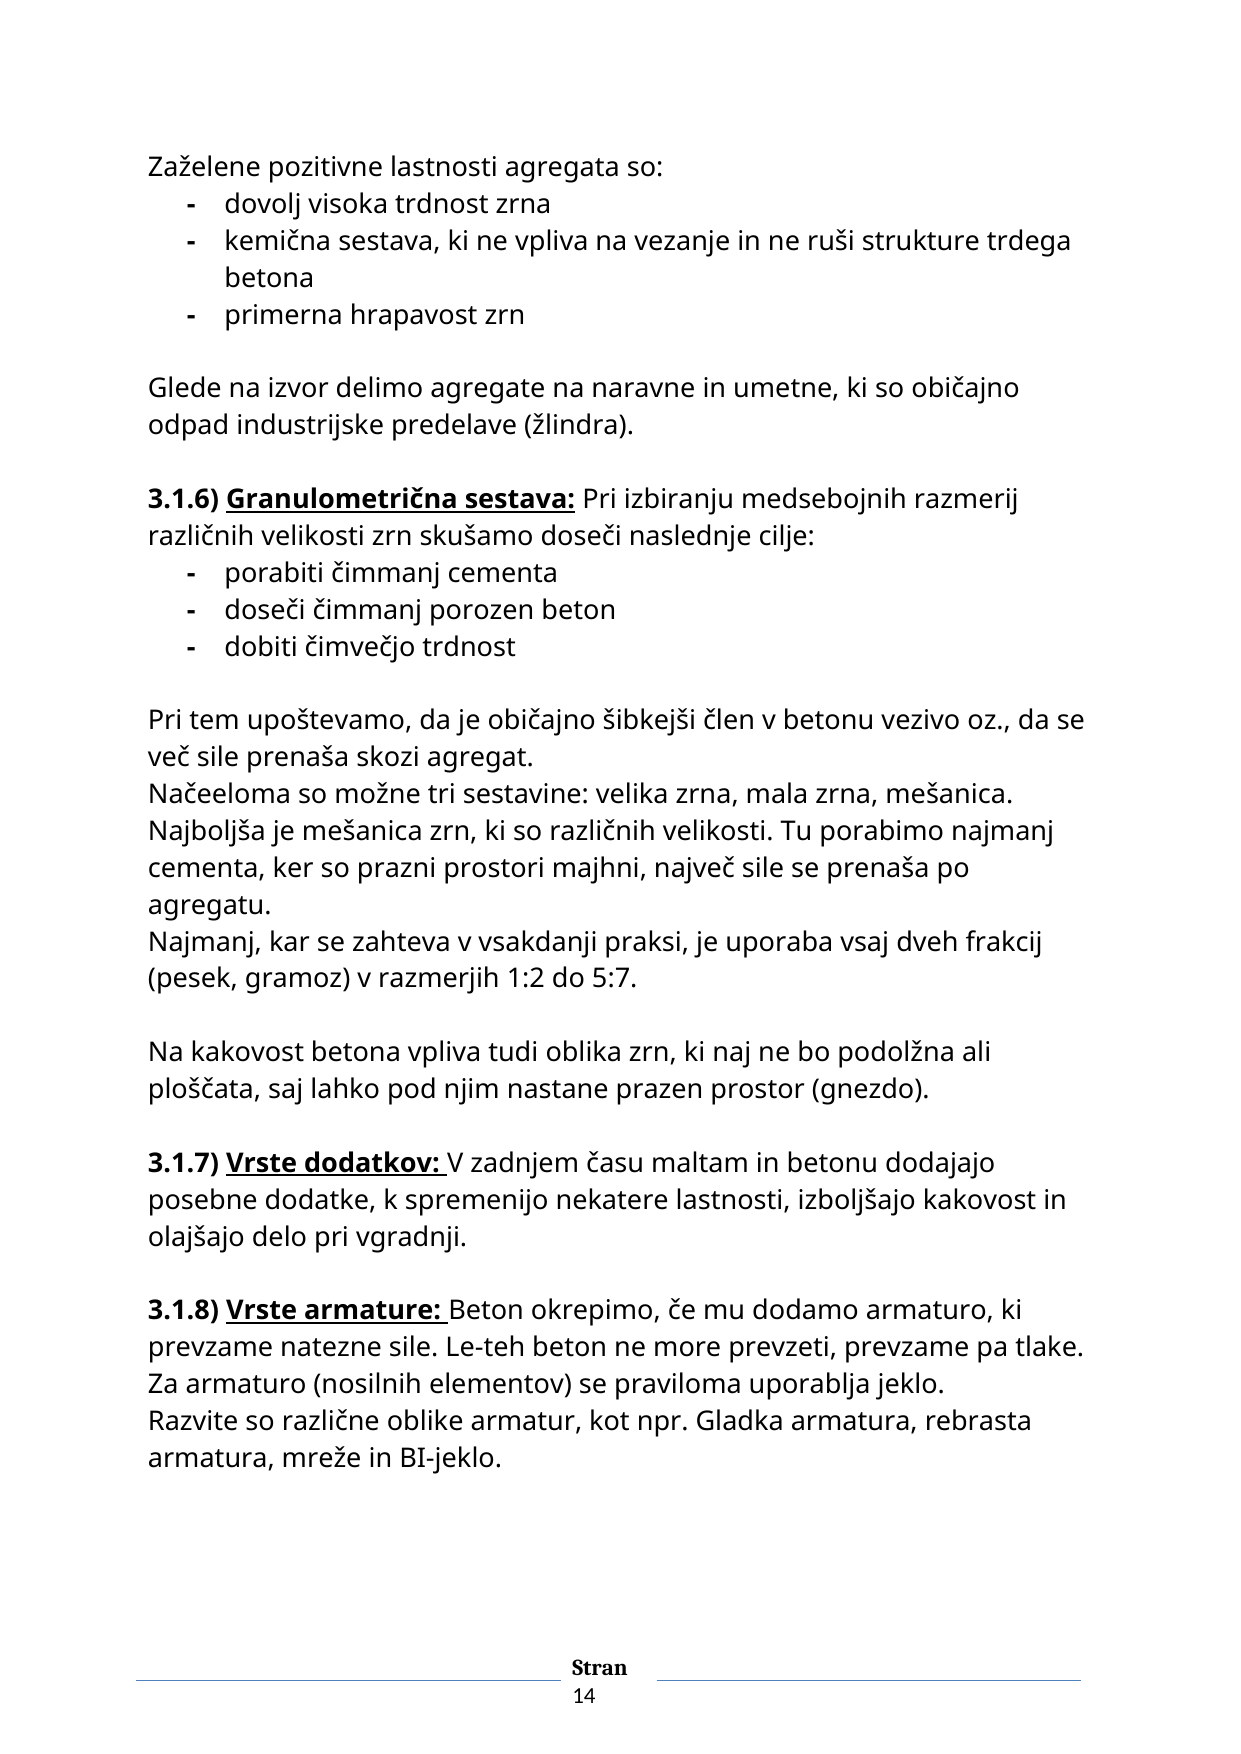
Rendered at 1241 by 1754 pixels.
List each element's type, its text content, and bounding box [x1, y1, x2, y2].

list doseči čimmanj porozen beton [187, 590, 1093, 627]
list kemična sestava, ki ne vpliva na vezanje in ne ruši strukture trdega betona [187, 221, 1093, 295]
text Za armaturo (nosilnih elementov) se praviloma uporablja jeklo. [148, 1364, 1093, 1401]
text Razvite so različne oblike armatur, kot npr. Gladka armatura, rebrasta armatura, mreže in BI-jeklo. [148, 1401, 1093, 1475]
text Zaželene pozitivne lastnosti agregata so: [148, 148, 1093, 184]
list porabiti čimmanj cementa [187, 553, 1093, 590]
list dobiti čimvečjo trdnost [187, 627, 1093, 664]
list primerna hrapavost zrn [187, 295, 1093, 332]
text 3.1.6) Granulometrična sestava: Pri izbiranju medsebojnih razmerij različnih velikosti zrn skušamo doseči naslednje cilje: [148, 479, 1093, 553]
text Glede na izvor delimo agregate na naravne in umetne, ki so običajno odpad industrijske predelave (žlindra). [148, 369, 1093, 443]
text Načeeloma so možne tri sestavine: velika zrna, mala zrna, mešanica. Najboljša je mešanica zrn, ki so različnih velikosti. Tu porabimo najmanj cementa, ker so prazni prostori majhni, največ sile se prenaša po agregatu. [148, 774, 1093, 922]
text 3.1.8) Vrste armature: Beton okrepimo, če mu dodamo armaturo, ki prevzame natezne sile. Le-teh beton ne more prevzeti, prevzame pa tlake. [148, 1291, 1093, 1364]
text 3.1.7) Vrste dodatkov: V zadnjem času maltam in betonu dodajajo posebne dodatke, k spremenijo nekatere lastnosti, izboljšajo kakovost in olajšajo delo pri vgradnji. [148, 1143, 1093, 1254]
text Na kakovost betona vpliva tudi oblika zrn, ki naj ne bo podolžna ali ploščata, saj lahko pod njim nastane prazen prostor (gnezdo). [148, 1033, 1093, 1106]
text Pri tem upoštevamo, da je običajno šibkejši člen v betonu vezivo oz., da se več sile prenaša skozi agregat. [148, 701, 1093, 774]
text Najmanj, kar se zahteva v vsakdanji praksi, je uporaba vsaj dveh frakcij (pesek, gramoz) v razmerjih 1:2 do 5:7. [148, 922, 1093, 996]
list dovolj visoka trdnost zrna [187, 184, 1093, 221]
